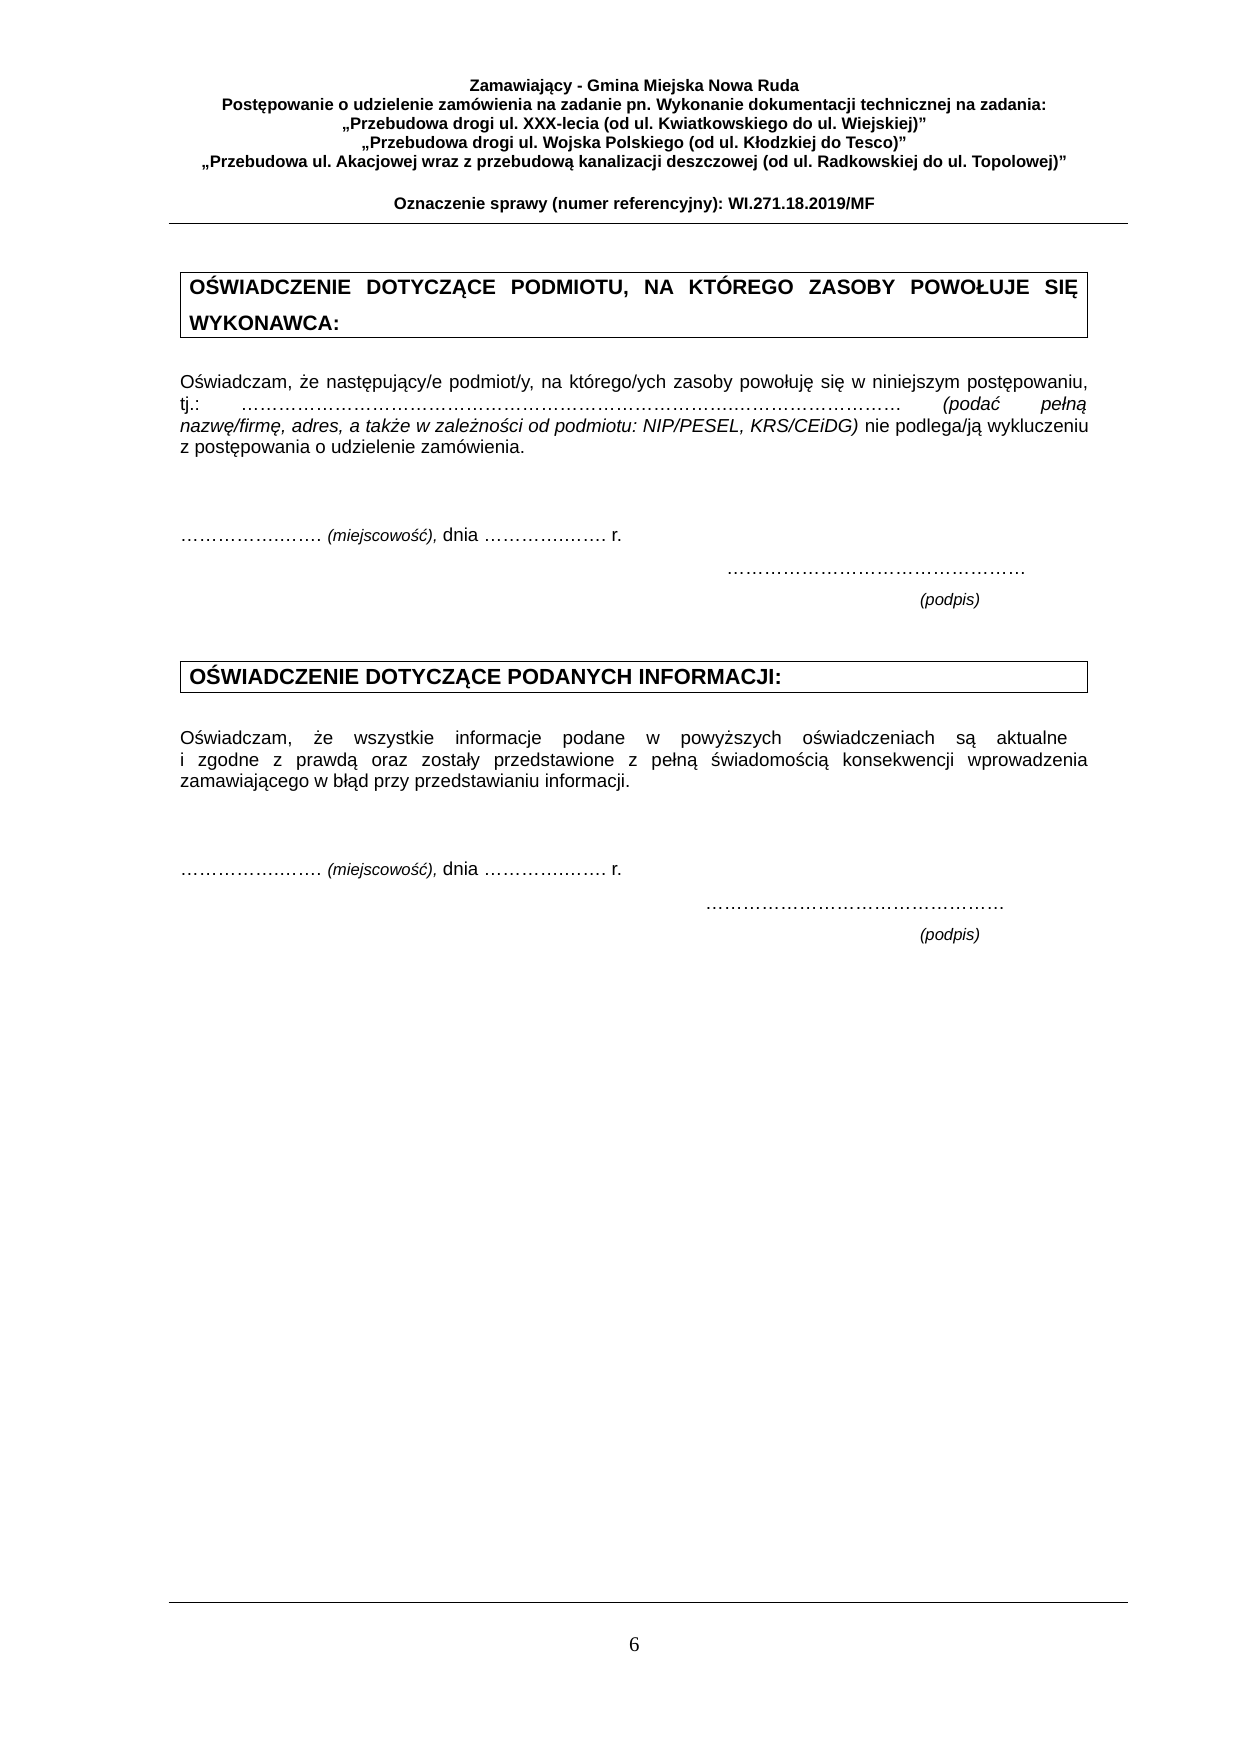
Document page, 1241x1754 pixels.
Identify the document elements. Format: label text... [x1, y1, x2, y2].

text ………………………………………… [180, 892, 1088, 914]
text …………….……. (miejscowość), dnia ………….……. r. ………………………………………… [180, 522, 1088, 578]
text (podpis) [770, 924, 1088, 943]
text Oświadczam, że wszystkie informacje podane w powyższych oświadczeniach są aktualne i zgodne z prawdą oraz zostały przedstawione z pełną świadomością konsekwencji wprowadzenia zamawiającego w błąd przy przedstawianiu informacji. [180, 727, 1088, 791]
text OŚWIADCZENIE DOTYCZĄCE PODMIOTU, NA KTÓREGO ZASOBY POWOŁUJE SIĘ WYKONAWCA: [181, 273, 1087, 337]
text (podpis) [770, 589, 1088, 608]
text Oświadczam, że następujący/e podmiot/y, na którego/ych zasoby powołuję się w niniejszym postępowaniu, tj.: …………………………………………………………………….……………………… (podać pełną nazwę/firmę, adres, a także w zależności od podmiotu: NIP/PESEL, KRS/CEiDG) nie podlega/ją wykluczeniu z postępowania o udzielenie zamówienia. [180, 371, 1088, 458]
text …………….……. (miejscowość), dnia ………….……. r. [180, 856, 1088, 880]
text OŚWIADCZENIE DOTYCZĄCE PODANYCH INFORMACJI: [181, 662, 1087, 692]
